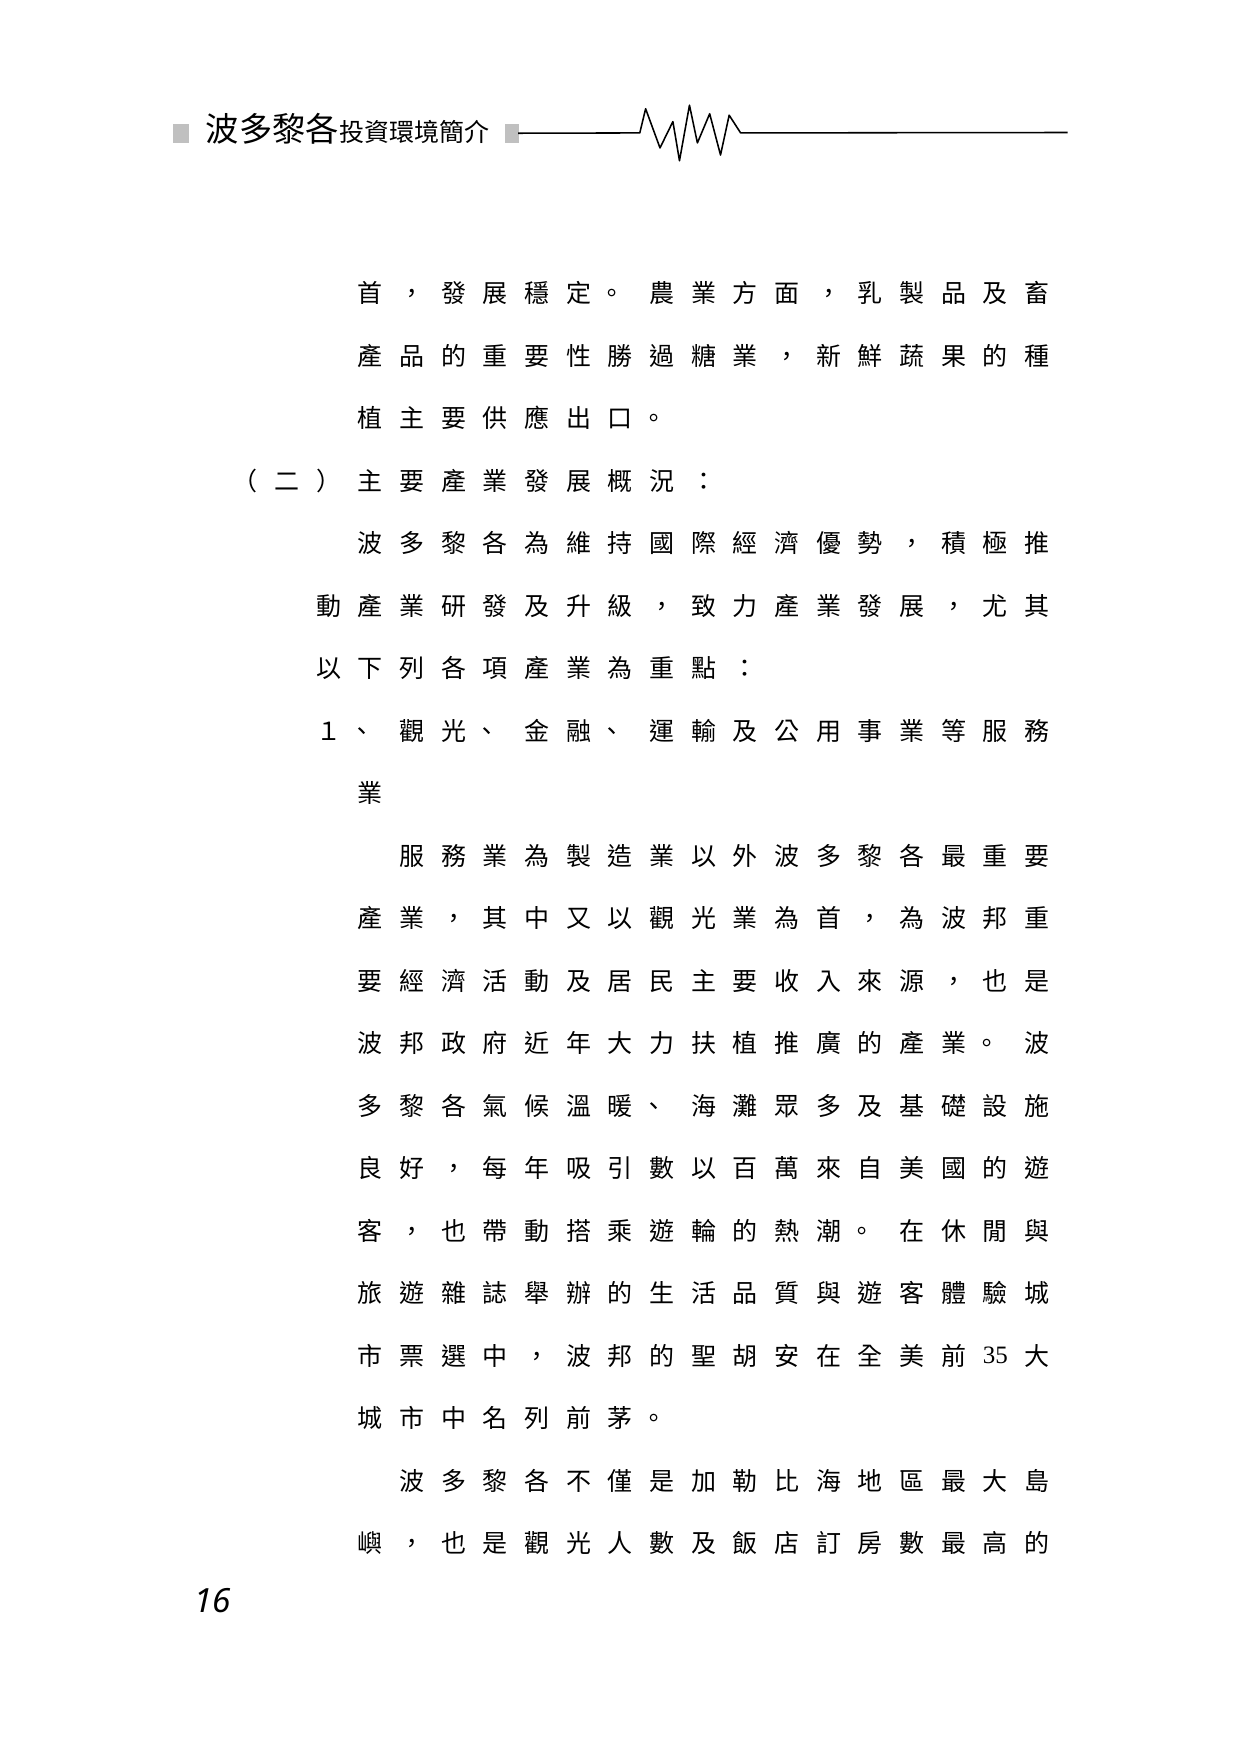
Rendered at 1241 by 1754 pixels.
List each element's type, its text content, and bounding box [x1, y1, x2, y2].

text （二）主要產業發展概況： [207, 438, 1058, 500]
text 首，發展穩定。農業方面，乳製品及畜產品的重要性勝過糖業，新鮮蔬果的種植主要供應出口。 [330, 250, 1058, 438]
text 服務業為製造業以外波多黎各最重要產業，其中又以觀光業為首，為波邦重要經濟活動及居民主要收入來源，也是波邦政府近年大力扶植推廣的產業。波多黎各氣候溫暖、海灘眾多及基礎設施良好，每年吸引數以百萬來自美國的遊客，也帶動搭乘遊輪的熱潮。在休閒與旅遊雜誌舉辦的生活品質與遊客體驗城市票選中，波邦的聖胡安在全美前35大城市中名列前茅。 [330, 813, 1058, 1438]
text 波多黎各為維持國際經濟優勢，積極推動產業研發及升級，致力產業發展，尤其以下列各項產業為重點： [281, 500, 1058, 688]
text 波多黎各不僅是加勒比海地區最大島嶼，也是觀光人數及飯店訂房數最高的 [330, 1438, 1058, 1563]
text １、觀光、金融、運輸及公用事業等服務業 [281, 688, 1058, 813]
